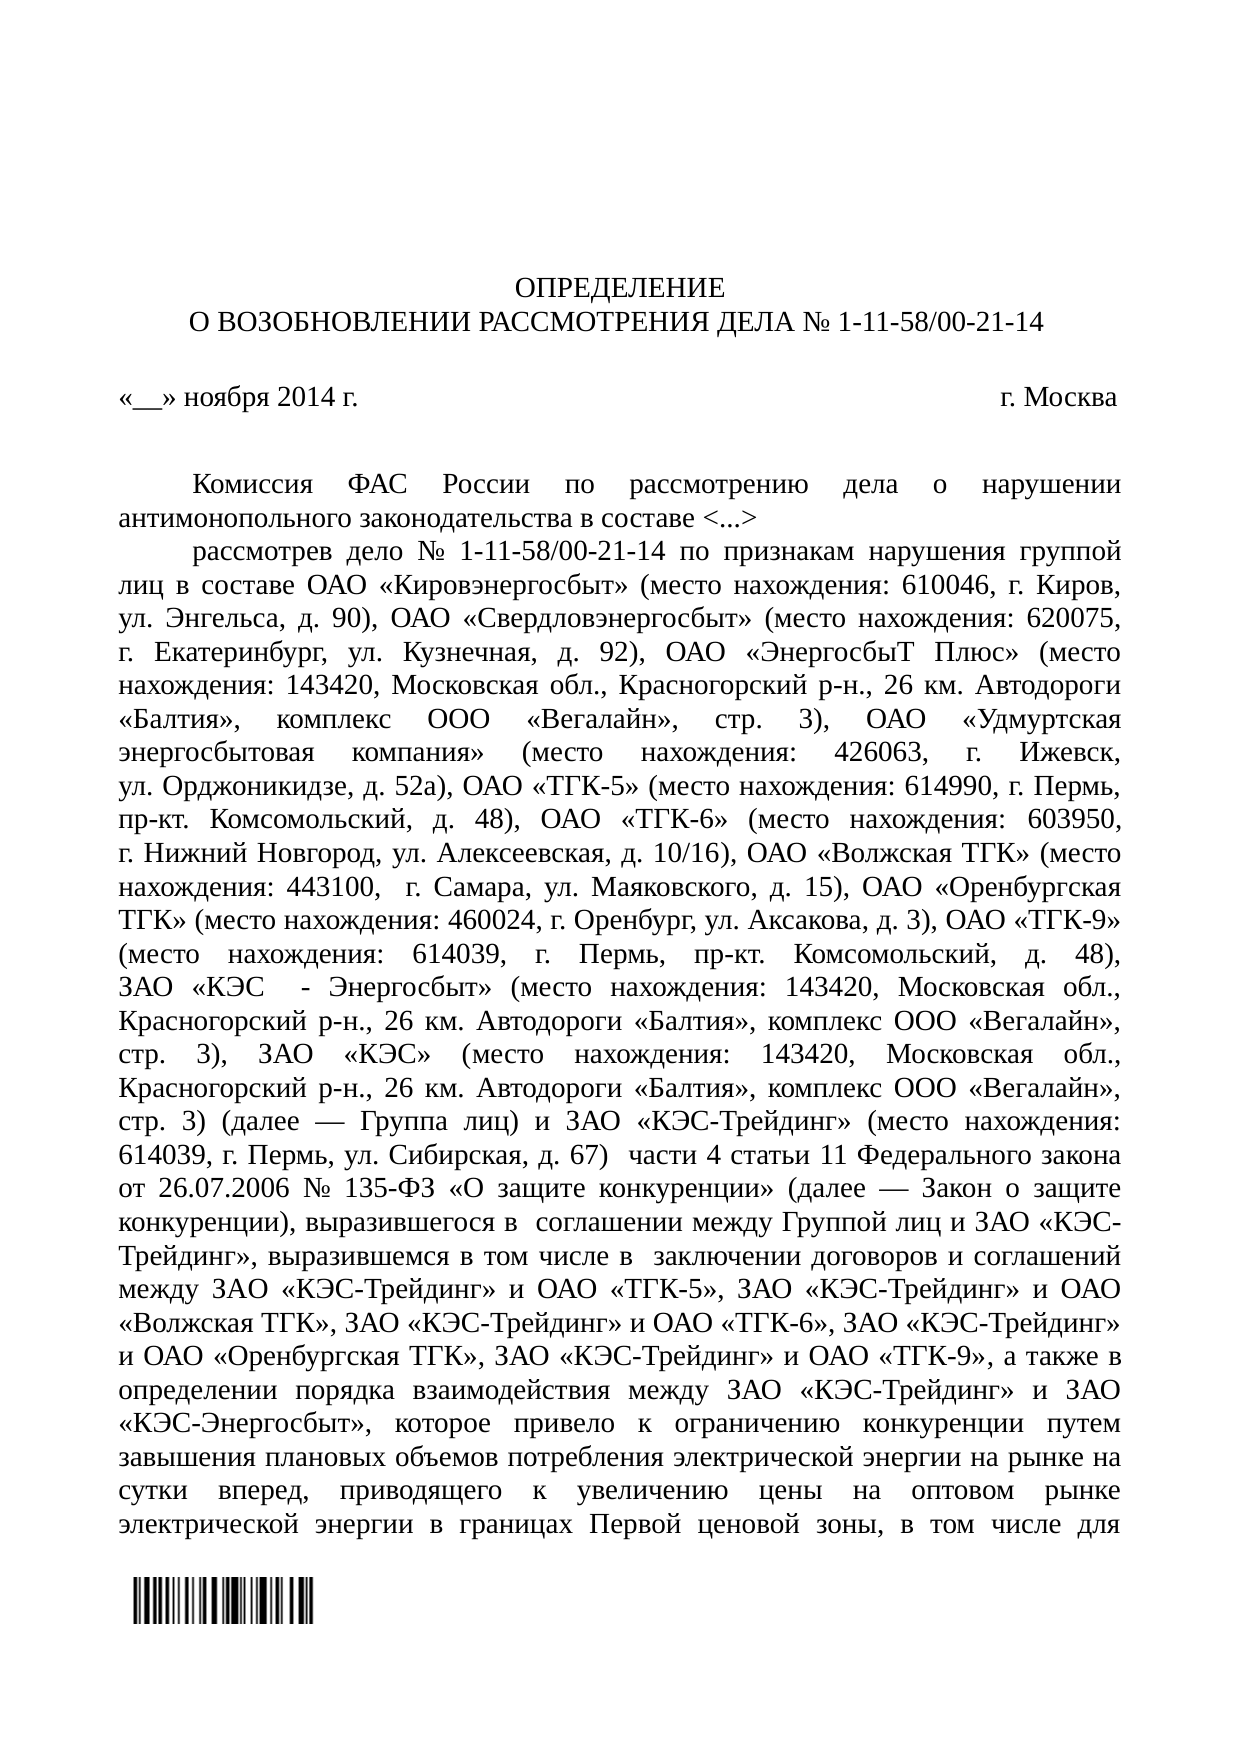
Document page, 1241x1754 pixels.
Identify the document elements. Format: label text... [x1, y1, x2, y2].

picture [118, 1577, 331, 1624]
text ОПРЕДЕЛЕНИЕ [118, 271, 1122, 304]
text Комиссия ФАС России по рассмотрению дела о нарушении антимонопольного законодательства в составе <...> [118, 466, 1122, 533]
text рассмотрев дело № 1-11-58/00-21-14 по признакам нарушения группой лиц в составе ОАО «Кировэнергосбыт» (место нахождения: 610046, г. Киров, ул. Энгельса, д. 90), ОАО «Свердловэнергосбыт» (место нахождения: 620075, г. Екатеринбург, ул. Кузнечная, д. 92), ОАО «ЭнергосбыТ Плюс» (место нахождения: 143420, Московская обл., Красногорский р-н., 26 км. Автодороги «Балтия», комплекс ООО «Вегалайн», стр. 3), ОАО «Удмуртская энергосбытовая компания» (место нахождения: 426063, г. Ижевск, ул. Орджоникидзе, д. 52а), ОАО «ТГК-5» (место нахождения: 614990, г. Пермь, пр-кт. Комсомольский, д. 48), ОАО «ТГК-6» (место нахождения: 603950, г. Нижний Новгород, ул. Алексеевская, д. 10/16), ОАО «Волжская ТГК» (место нахождения: 443100, г. Самара, ул. Маяковского, д. 15), ОАО «Оренбургская ТГК» (место нахождения: 460024, г. Оренбург, ул. Аксакова, д. 3), ОАО «ТГК-9» (место нахождения: 614039, г. Пермь, пр-кт. Комсомольский, д. 48), ЗАО «КЭС - Энергосбыт» (место нахождения: 143420, Московская обл., Красногорский р-н., 26 км. Автодороги «Балтия», комплекс ООО «Вегалайн», стр. 3), ЗАО «КЭС» (место нахождения: 143420, Московская обл., Красногорский р-н., 26 км. Автодороги «Балтия», комплекс ООО «Вегалайн», стр. 3) (далее — Группа лиц) и ЗАО «КЭС-Трейдинг» (место нахождения: 614039, г. Пермь, ул. Сибирская, д. 67) части 4 статьи 11 Федерального закона от 26.07.2006 № 135-ФЗ «О защите конкуренции» (далее — Закон о защите конкуренции), выразившегося в соглашении между Группой лиц и ЗАО «КЭС-Трейдинг», выразившемся в том числе в заключении договоров и соглашений между ЗАО «КЭС-Трейдинг» и ОАО «ТГК-5», ЗАО «КЭС-Трейдинг» и ОАО «Волжская ТГК», ЗАО «КЭС-Трейдинг» и ОАО «ТГК-6», ЗАО «КЭС-Трейдинг» и ОАО «Оренбургская ТГК», ЗАО «КЭС-Трейдинг» и ОАО «ТГК-9», а также в определении порядка взаимодействия между ЗАО «КЭС-Трейдинг» и ЗАО «КЭС-Энергосбыт», которое привело к ограничению конкуренции путем завышения плановых объемов потребления электрической энергии на рынке на сутки вперед, приводящего к увеличению цены на оптовом рынке электрической энергии в границах Первой ценовой зоны, в том числе для [118, 533, 1122, 1539]
text О ВОЗОБНОВЛЕНИИ РАССМОТРЕНИЯ ДЕЛА № 1-11-58/00-21-14 [118, 304, 1122, 338]
text «__» ноября 2014 г. г. Москва [118, 379, 1122, 412]
